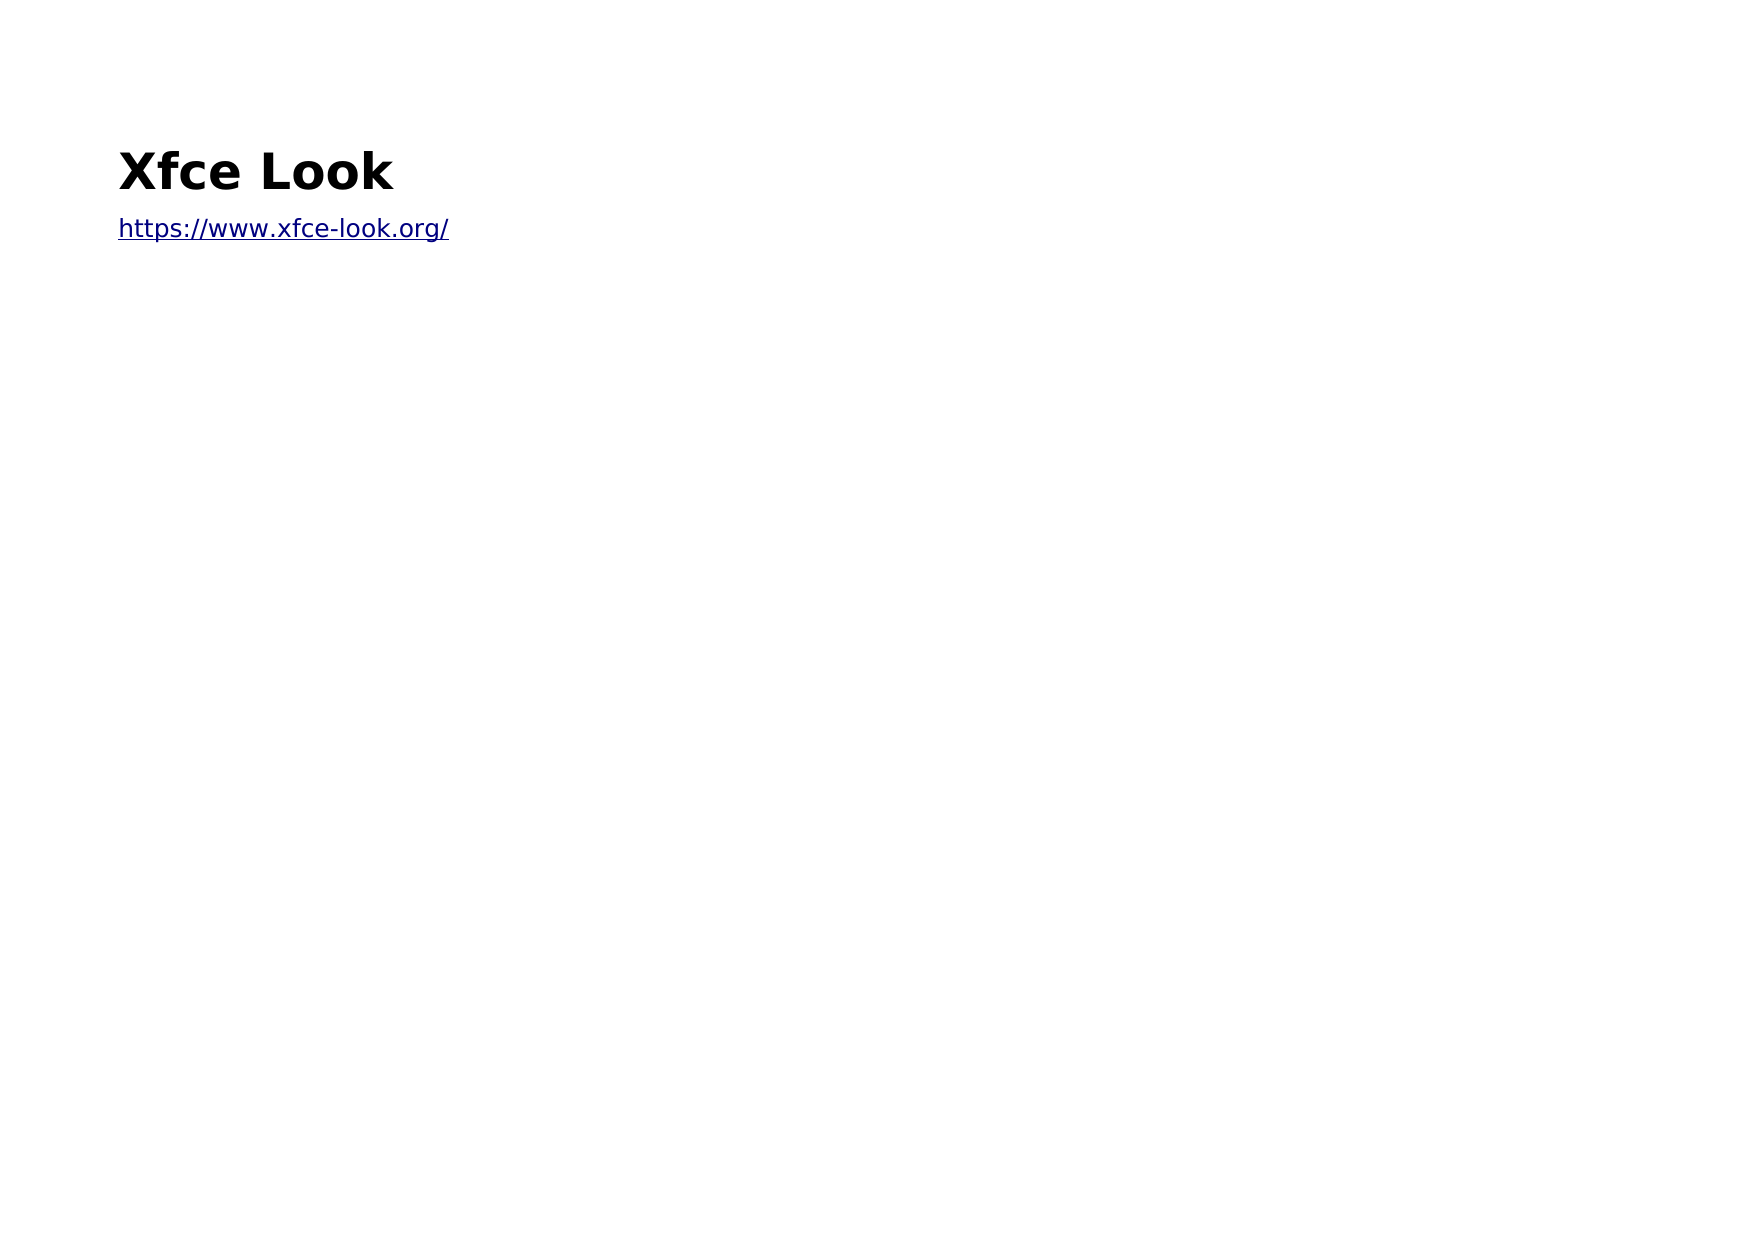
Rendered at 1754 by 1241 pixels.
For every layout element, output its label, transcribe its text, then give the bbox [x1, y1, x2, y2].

text https://www.xfce-look.org/ [118, 214, 1636, 243]
subtitle Xfce Look [118, 143, 1636, 201]
